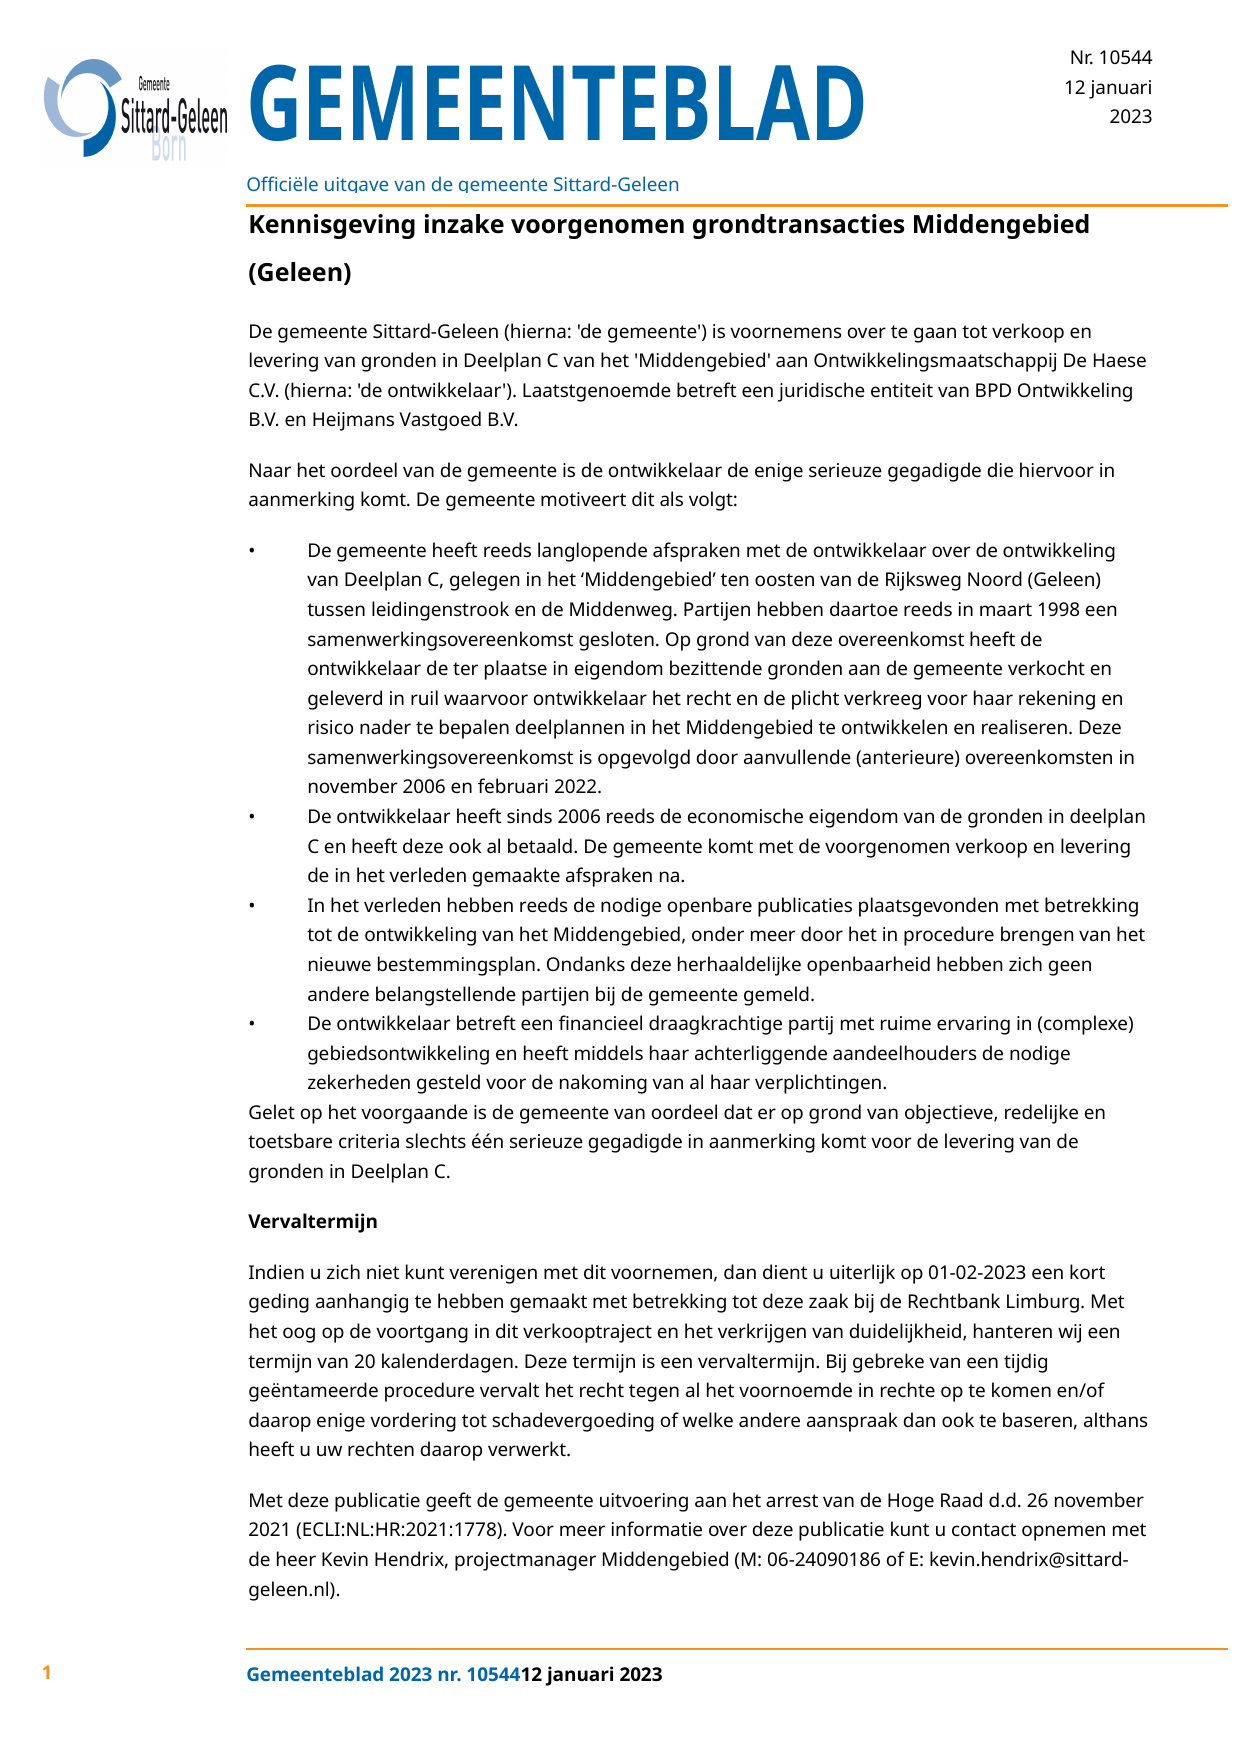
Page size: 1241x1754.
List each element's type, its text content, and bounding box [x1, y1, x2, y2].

text Indien u zich niet kunt verenigen met dit voornemen, dan dient u uiterlijk op 01-02-2023 een kort geding aanhangig te hebben gemaakt met betrekking tot deze zaak bij de Rechtbank Limburg. Met het oog op de voortgang in dit verkooptraject en het verkrijgen van duidelijkheid, hanteren wij een termijn van 20 kalenderdagen. Deze termijn is een vervaltermijn. Bij gebreke van een tijdig geëntameerde procedure vervalt het recht tegen al het voornoemde in rechte op te komen en/of daarop enige vordering tot schadevergoeding of welke andere aanspraak dan ook te baseren, althans heeft u uw rechten daarop verwerkt. [248, 1259, 1152, 1462]
list De gemeente heeft reeds langlopende afspraken met de ontwikkelaar over de ontwikkeling van Deelplan C, gelegen in het ‘Middengebied’ ten oosten van de Rijksweg Noord (Geleen) tussen leidingenstrook en de Middenweg. Partijen hebben daartoe reeds in maart 1998 een samenwerkingsovereenkomst gesloten. Op grond van deze overeenkomst heeft de ontwikkelaar de ter plaatse in eigendom bezittende gronden aan de gemeente verkocht en geleverd in ruil waarvoor ontwikkelaar het recht en de plicht verkreeg voor haar rekening en risico nader te bepalen deelplannen in het Middengebied te ontwikkelen en realiseren. Deze samenwerkingsovereenkomst is opgevolgd door aanvullende (anterieure) overeenkomsten in november 2006 en februari 2022. [248, 537, 1152, 799]
text Kennisgeving inzake voorgenomen grondtransacties Middengebied (Geleen) [248, 207, 1152, 288]
text Gelet op het voorgaande is de gemeente van oordeel dat er op grond van objectieve, redelijke en toetsbare criteria slechts één serieuze gegadigde in aanmerking komt voor de levering van de gronden in Deelplan C. [248, 1099, 1152, 1184]
text De gemeente Sittard-Geleen (hierna: 'de gemeente') is voornemens over te gaan tot verkoop en levering van gronden in Deelplan C van het 'Middengebied' aan Ontwikkelingsmaatschappij De Haese C.V. (hierna: 'de ontwikkelaar'). Laatstgenoemde betreft een juridische entiteit van BPD Ontwikkeling B.V. en Heijmans Vastgoed B.V. [248, 318, 1152, 432]
text Met deze publicatie geeft de gemeente uitvoering aan het arrest van de Hoge Raad d.d. 26 november 2021 (ECLI:NL:HR:2021:1778). Voor meer informatie over deze publicatie kunt u contact opnemen met de heer Kevin Hendrix, projectmanager Middengebied (M: 06-24090186 of E: kevin.hendrix@sittard-geleen.nl). [248, 1487, 1152, 1602]
list In het verleden hebben reeds de nodige openbare publicaties plaatsgevonden met betrekking tot de ontwikkeling van het Middengebied, onder meer door het in procedure brengen van het nieuwe bestemmingsplan. Ondanks deze herhaaldelijke openbaarheid hebben zich geen andere belangstellende partijen bij de gemeente gemeld. [248, 892, 1152, 1007]
list De ontwikkelaar betreft een financieel draagkrachtige partij met ruime ervaring in (complexe) gebiedsontwikkeling en heeft middels haar achterliggende aandeelhouders de nodige zekerheden gesteld voor de nakoming van al haar verplichtingen. [248, 1010, 1152, 1095]
picture [41, 47, 231, 172]
text Naar het oordeel van de gemeente is de ontwikkelaar de enige serieuze gegadigde die hiervoor in aanmerking komt. De gemeente motiveert dit als volgt: [248, 457, 1152, 512]
text Vervaltermijn [248, 1209, 1152, 1234]
list De ontwikkelaar heeft sinds 2006 reeds de economische eigendom van de gronden in deelplan C en heeft deze ook al betaald. De gemeente komt met de voorgenomen verkoop en levering de in het verleden gemaakte afspraken na. [248, 803, 1152, 888]
